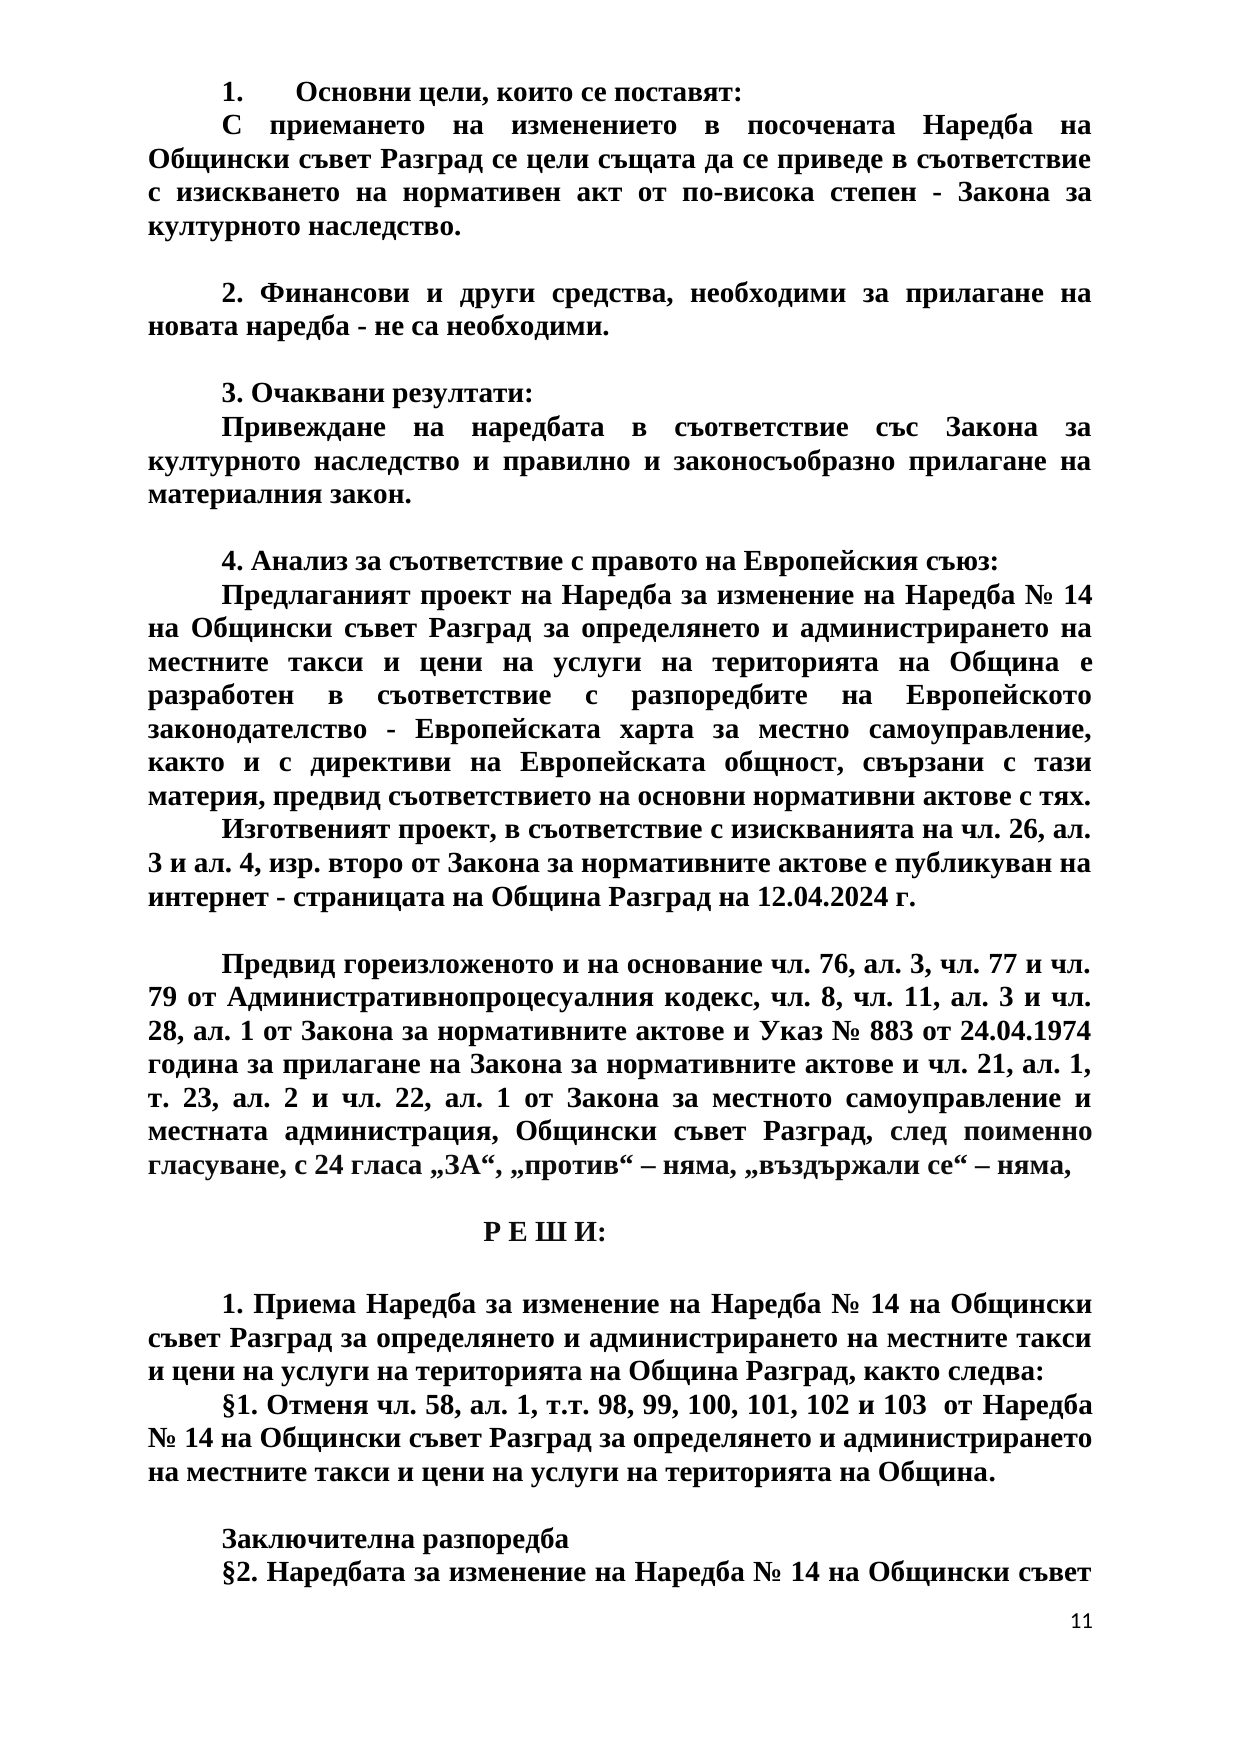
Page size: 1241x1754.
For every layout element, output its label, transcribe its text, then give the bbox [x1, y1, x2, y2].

text Изготвеният проект, в съответствие с изискванията на чл. 26, ал. 3 и ал. 4, изр. второ от Закона за нормативните актове е публикуван на интернет - страницата на Община Разград на 12.04.2024 г. [148, 812, 1093, 912]
text Привеждане на наредбата в съответствие със Закона за културното наследство и правилно и законосъобразно прилагане на материалния закон. [148, 409, 1093, 510]
list Основни цели, които се поставят: [148, 74, 1093, 107]
text 1. Приема Наредба за изменение на Наредба № 14 на Общински съвет Разград за определянето и администрирането на местните такси и цени на услуги на територията на Община Разград, както следва: [148, 1286, 1093, 1387]
text С приемането на изменението в посочената Наредба на Общински съвет Разград се цели същата да се приведе в съответствие с изискването на нормативен акт от по-висока степен - Закона за културното наследство. [148, 107, 1093, 241]
text Заключителна разпоредба [148, 1521, 1093, 1554]
text §2. Наредбата за изменение на Наредба № 14 на Общински съвет [148, 1554, 1093, 1588]
text Р Е Ш И: [148, 1214, 1093, 1248]
text Предвид гореизложеното и на основание чл. 76, ал. 3, чл. 77 и чл. 79 от Административнопроцесуалния кодекс, чл. 8, чл. 11, ал. 3 и чл. 28, ал. 1 от Закона за нормативните актове и Указ № 883 от 24.04.1974 година за прилагане на Закона за нормативните актове и чл. 21, ал. 1, т. 23, ал. 2 и чл. 22, ал. 1 от Закона за местното самоуправление и местната администрация, Общински съвет Разград, след поименно гласуване, с 24 гласа „ЗА“, „против“ – няма, „въздържали се“ – няма, [148, 946, 1093, 1181]
text 2. Финансови и други средства, необходими за прилагане на новата наредба - не са необходими. [148, 275, 1093, 342]
text Предлаганият проект на Наредба за изменение на Наредба № 14 на Общински съвет Разград за определянето и администрирането на местните такси и цени на услуги на територията на Община е разработен в съответствие с разпоредбите на Европейското законодателство - Европейската харта за местно самоуправление, както и с директиви на Европейската общност, свързани с тази материя, предвид съответствието на основни нормативни актове с тях. [148, 577, 1093, 812]
text §1. Отменя чл. 58, ал. 1, т.т. 98, 99, 100, 101, 102 и 103 от Наредба № 14 на Общински съвет Разград за определянето и администрирането на местните такси и цени на услуги на територията на Община. [148, 1387, 1093, 1487]
text 3. Очаквани резултати: [148, 376, 1093, 409]
text 4. Анализ за съответствие с правото на Европейския съюз: [148, 543, 1093, 577]
